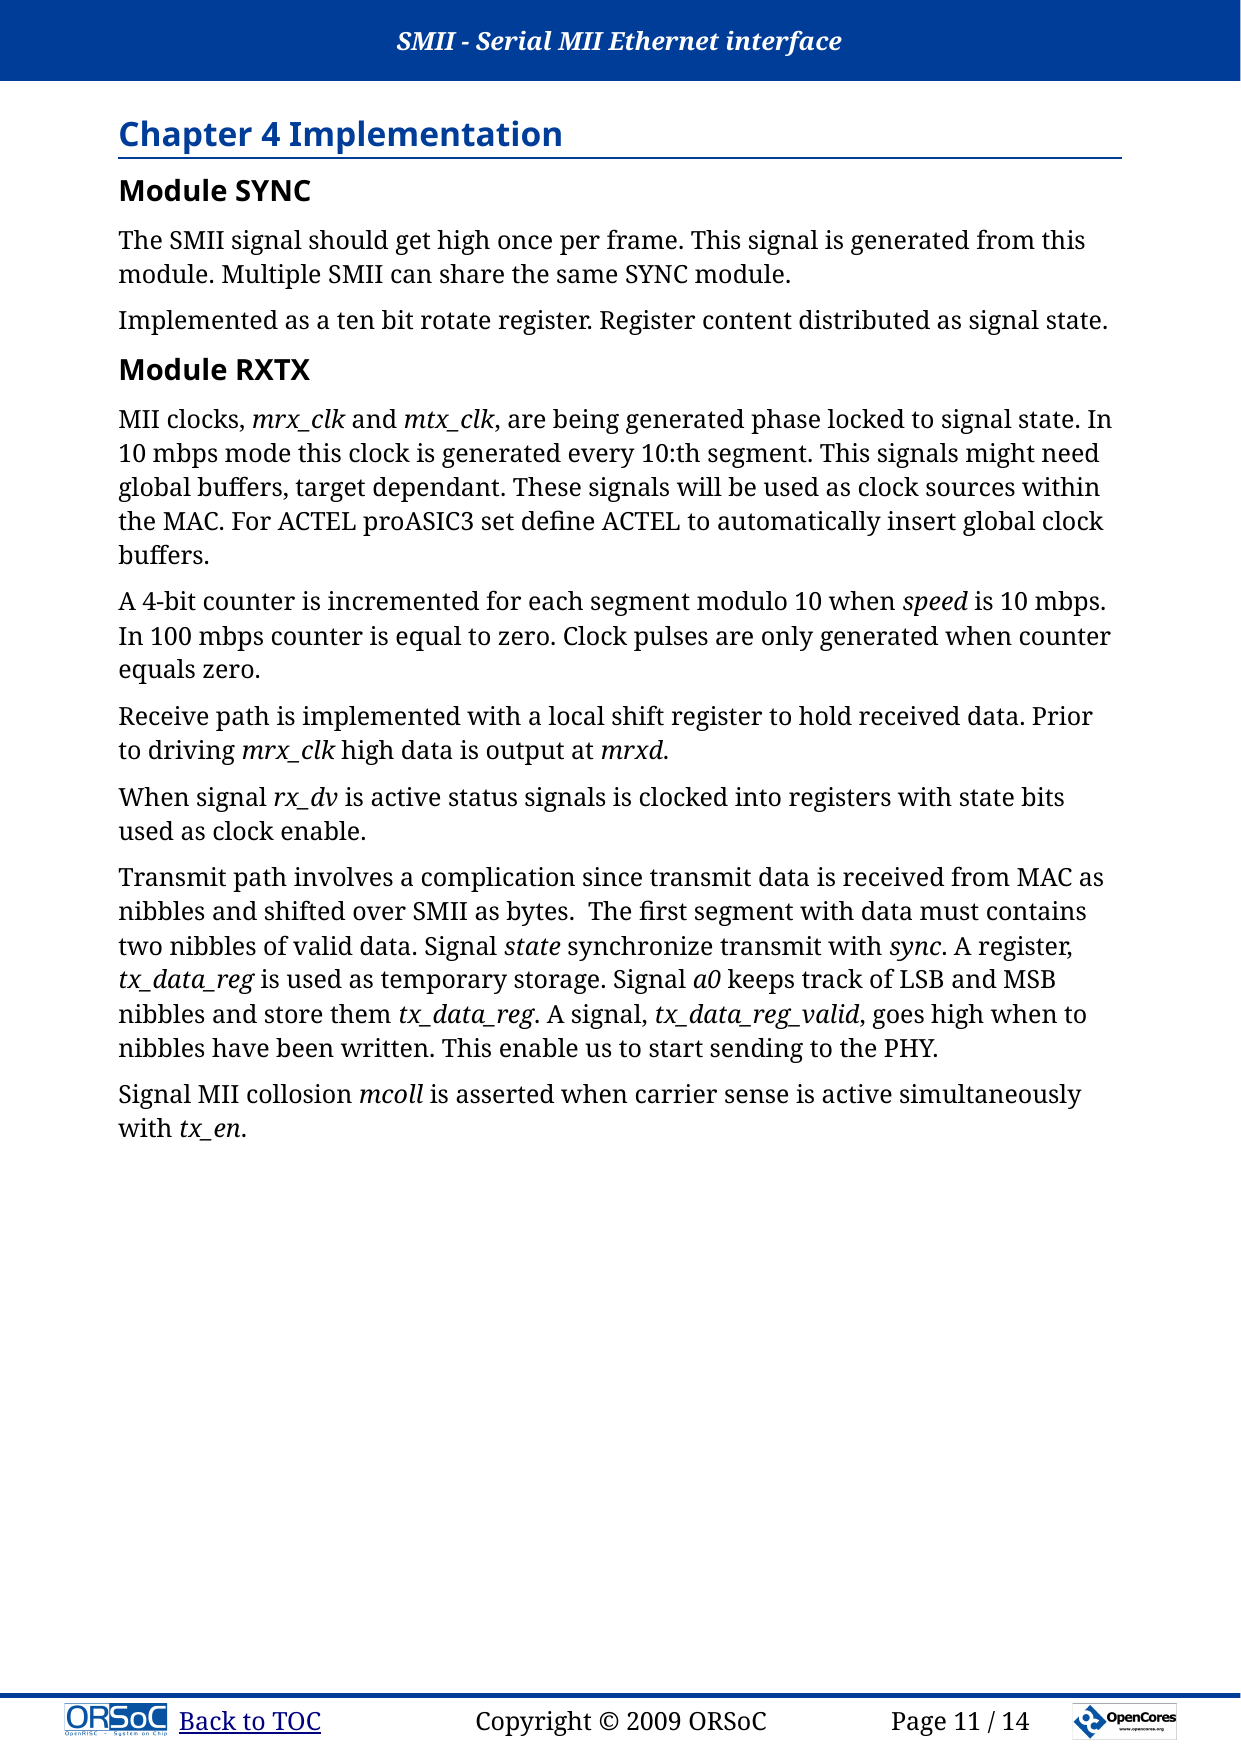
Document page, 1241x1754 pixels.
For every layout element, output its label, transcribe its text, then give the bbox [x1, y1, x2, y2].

text Transmit path involves a complication since transmit data is received from MAC as nibbles and shifted over SMII as bytes. The first segment with data must contains two nibbles of valid data. Signal state synchronize transmit with sync. A register, tx_data_reg is used as temporary storage. Signal a0 keeps track of LSB and MSB nibbles and store them tx_data_reg. A signal, tx_data_reg_valid, goes high when to nibbles have been written. This enable us to start sending to the PHY. [118, 860, 1122, 1064]
subtitle Module SYNC [118, 171, 1122, 210]
text When signal rx_dv is active status signals is clocked into registers with state bits used as clock enable. [118, 779, 1122, 847]
text Signal MII collosion mcoll is asserted when carrier sense is active simultaneously with tx_en. [118, 1077, 1122, 1145]
text MII clocks, mrx_clk and mtx_clk, are being generated phase locked to signal state. In 10 mbps mode this clock is generated every 10:th segment. This signals might need global buffers, target dependant. These signals will be used as clock sources within the MAC. For ACTEL proASIC3 set define ACTEL to automatically insert global clock buffers. [118, 401, 1122, 572]
picture [1072, 1703, 1177, 1740]
picture [64, 1703, 168, 1736]
text A 4-bit counter is incremented for each segment modulo 10 when speed is 10 mbps. In 100 mbps counter is equal to zero. Clock pulses are only generated when counter equals zero. [118, 584, 1122, 686]
text Implemented as a ten bit rotate register. Register content distributed as signal state. [118, 303, 1122, 337]
subtitle Module RXTX [118, 349, 1122, 389]
text The SMII signal should get high once per frame. This signal is generated from this module. Multiple SMII can share the same SYNC module. [118, 222, 1122, 291]
subtitle Chapter 4 Implementation [118, 111, 1122, 157]
text Receive path is implemented with a local shift register to hold received data. Prior to driving mrx_clk high data is output at mrxd. [118, 699, 1122, 767]
